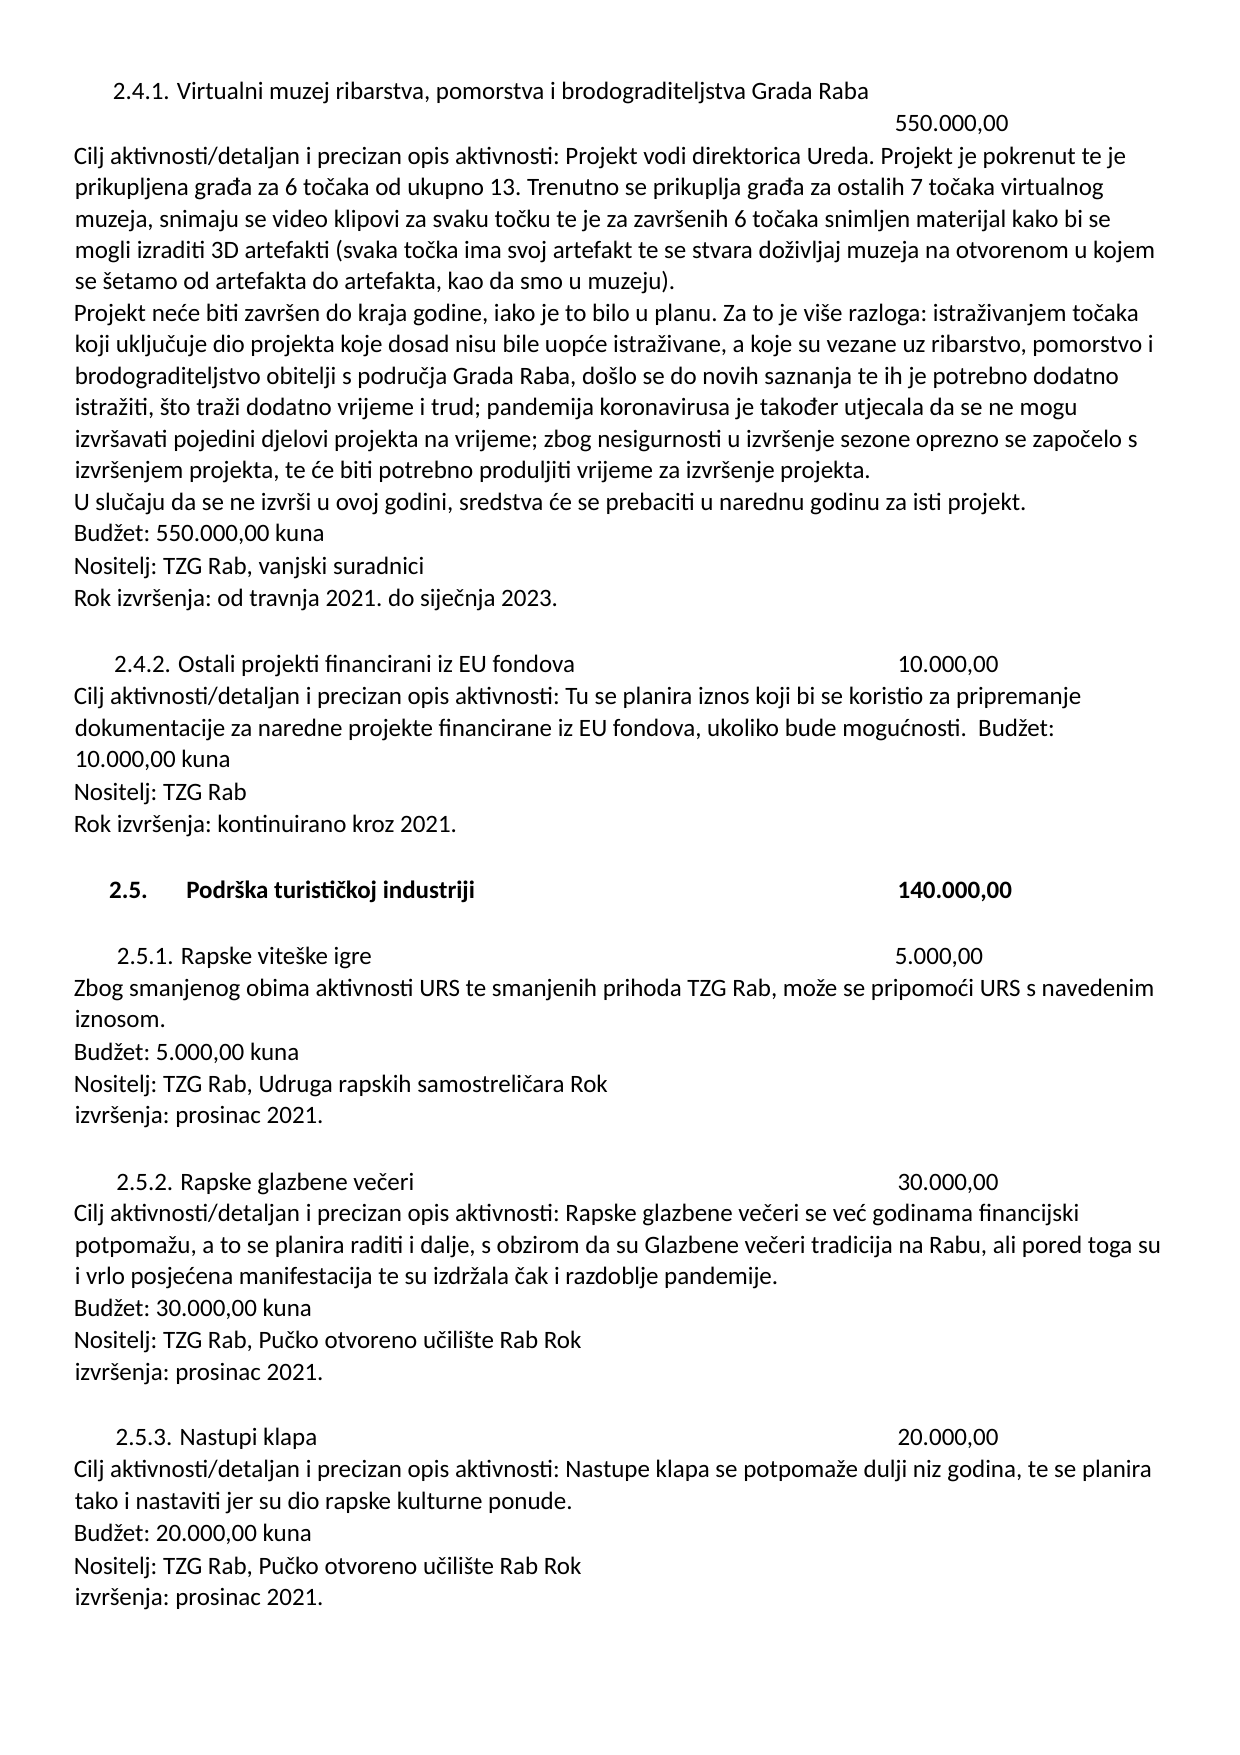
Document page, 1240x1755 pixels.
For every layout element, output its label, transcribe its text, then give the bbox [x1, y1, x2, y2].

text U slučaju da se ne izvrši u ovoj godini, sredstva će se prebaciti u narednu godinu za isti projekt. [73, 486, 1164, 516]
text Nositelj: TZG Rab, Udruga rapskih samostreličara Rok izvršenja: prosinac 2021. [73, 1068, 613, 1130]
text Cilj aktivnosti/detaljan i precizan opis aktivnosti: Nastupe klapa se potpomaže dulji niz godina, te se planira tako i nastaviti jer su dio rapske kulturne ponude. [73, 1454, 1165, 1516]
text Cilj aktivnosti/detaljan i precizan opis aktivnosti: Rapske glazbene večeri se već godinama financijski potpomažu, a to se planira raditi i dalje, s obzirom da su Glazbene večeri tradicija na Rabu, ali pored toga su i vrlo posjećena manifestacija te su izdržala čak i razdoblje pandemije. [73, 1197, 1164, 1291]
text 550.000,00 [42, 107, 1014, 138]
text Nositelj: TZG Rab, vanjski suradnici [73, 550, 1165, 581]
text 2.5. Podrška turističkoj industriji 140.000,00 [42, 874, 1165, 905]
text Zbog smanjenog obima aktivnosti URS te smanjenih prihoda TZG Rab, može se pripomoći URS s navedenim iznosom. [73, 972, 1165, 1034]
text Rok izvršenja: od travnja 2021. do siječnja 2023. [73, 583, 1164, 613]
text Cilj aktivnosti/detaljan i precizan opis aktivnosti: Projekt vodi direktorica Ureda. Projekt je pokrenut te je prikupljena građa za 6 točaka od ukupno 13. Trenutno se prikuplja građa za ostalih 7 točaka virtualnog muzeja, snimaju se video klipovi za svaku točku te je za završenih 6 točaka snimljen materijal kako bi se mogli izraditi 3D artefakti (svaka točka ima svoj artefakt te se stvara doživljaj muzeja na otvorenom u kojem se šetamo od artefakta do artefakta, kao da smo u muzeju). [73, 140, 1164, 296]
text Budžet: 5.000,00 kuna [73, 1036, 1165, 1066]
text 2.4.1. Virtualni muzej ribarstva, pomorstva i brodograditeljstva Grada Raba [113, 75, 1165, 106]
text Cilj aktivnosti/detaljan i precizan opis aktivnosti: Tu se planira iznos koji bi se koristio za pripremanje dokumentacije za naredne projekte financirane iz EU fondova, ukoliko bude mogućnosti. Budžet: 10.000,00 kuna [73, 681, 1091, 774]
text 2.5.3. Nastupi klapa 20.000,00 [42, 1421, 1165, 1452]
text 2.5.1. Rapske viteške igre 5.000,00 [42, 940, 1165, 971]
text Nositelj: TZG Rab [73, 776, 1165, 806]
text Budžet: 550.000,00 kuna [73, 518, 1165, 548]
text Nositelj: TZG Rab, Pučko otvoreno učilište Rab Rok izvršenja: prosinac 2021. [73, 1324, 586, 1386]
text Budžet: 20.000,00 kuna [73, 1517, 1165, 1548]
text Rok izvršenja: kontinuirano kroz 2021. [73, 808, 1165, 839]
text 2.5.2. Rapske glazbene večeri 30.000,00 [42, 1166, 1165, 1196]
text 2.4.2. Ostali projekti financirani iz EU fondova 10.000,00 [42, 648, 1165, 678]
text Budžet: 30.000,00 kuna [73, 1292, 1165, 1322]
text Projekt neće biti završen do kraja godine, iako je to bilo u planu. Za to je više razloga: istraživanjem točaka koji uključuje dio projekta koje dosad nisu bile uopće istraživane, a koje su vezane uz ribarstvo, pomorstvo i brodograditeljstvo obitelji s područja Grada Raba, došlo se do novih saznanja te ih je potrebno dodatno istražiti, što traži dodatno vrijeme i trud; pandemija koronavirusa je također utjecala da se ne mogu izvršavati pojedini djelovi projekta na vrijeme; zbog nesigurnosti u izvršenje sezone oprezno se započelo s izvršenjem projekta, te će biti potrebno produljiti vrijeme za izvršenje projekta. [73, 297, 1164, 484]
text Nositelj: TZG Rab, Pučko otvoreno učilište Rab Rok izvršenja: prosinac 2021. [73, 1550, 586, 1612]
